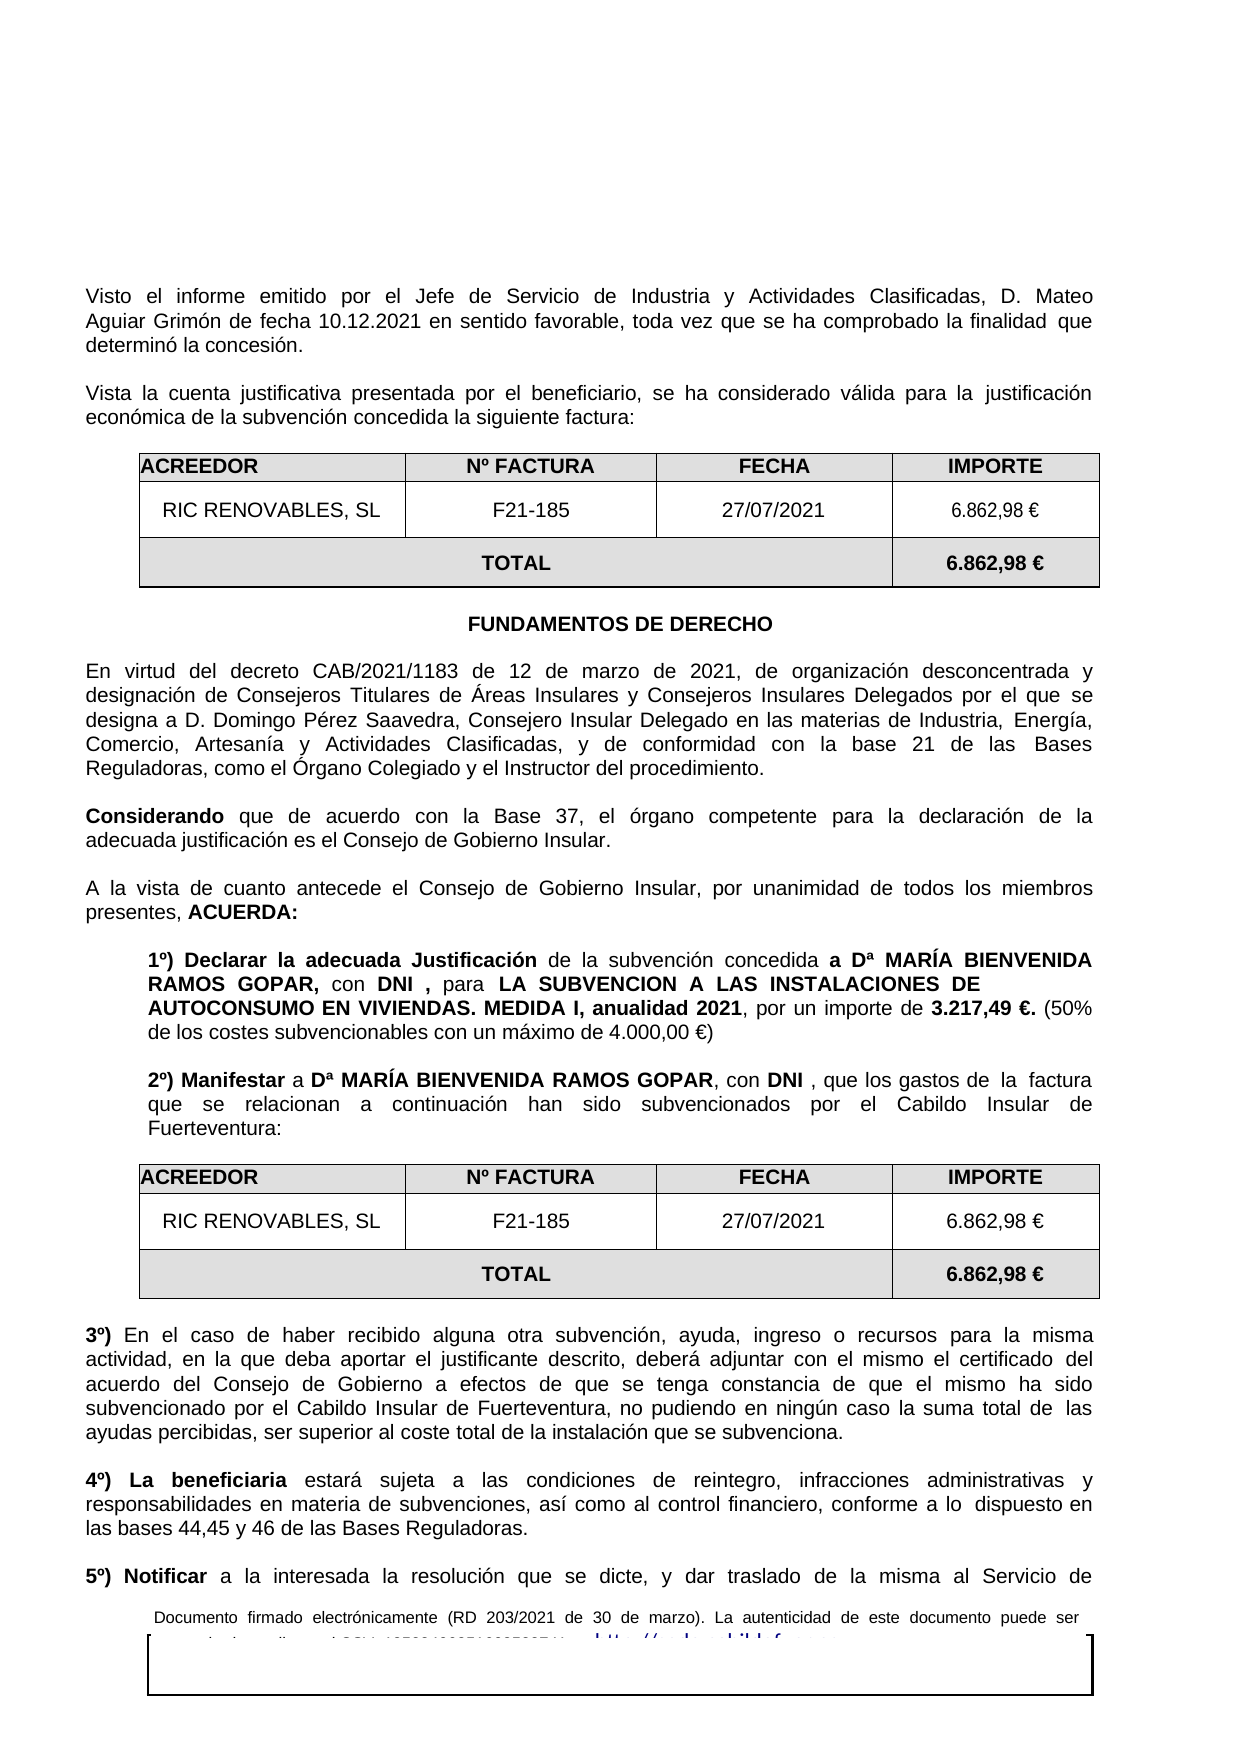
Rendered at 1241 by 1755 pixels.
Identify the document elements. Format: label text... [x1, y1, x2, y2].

table_cell 27/07/2021 [657, 1194, 892, 1249]
table_header IMPORTE [893, 1165, 1099, 1193]
text A la vista de cuanto antecede el Consejo de Gobierno Insular, por unanimidad de todos los miembros presentes, ACUERDA: [85, 876, 1093, 924]
table_header ACREEDOR [140, 454, 405, 481]
text Considerando que de acuerdo con la Base 37, el órgano competente para la declaración de la adecuada justificación es el Consejo de Gobierno Insular. [85, 804, 1093, 852]
table_cell RIC RENOVABLES, SL [140, 1194, 405, 1249]
table_header Nº FACTURA [406, 454, 656, 481]
table_cell TOTAL [140, 1250, 892, 1298]
table_cell TOTAL [140, 538, 892, 586]
table_header Nº FACTURA [406, 1165, 656, 1193]
text AUTOCONSUMO EN VIVIENDAS. MEDIDA I, anualidad 2021, por un importe de 3.217,49 €. (50% de los costes subvencionables con un máximo de 4.000,00 €) [148, 996, 1093, 1044]
table_cell 6.862,98 € [893, 1250, 1099, 1298]
table_header FECHA [657, 1165, 892, 1193]
text 2º) Manifestar a Dª MARÍA BIENVENIDA RAMOS GOPAR, con DNI , que los gastos de la factura que se relacionan a continuación han sido subvencionados por el Cabildo Insular de Fuerteventura: [148, 1068, 1093, 1140]
text 1º) Declarar la adecuada Justificación de la subvención concedida a Dª MARÍA BIENVENIDA RAMOS GOPAR, con DNI , para LA SUBVENCION A LAS INSTALACIONES DE [148, 948, 1093, 996]
table_cell 6.862,98 € [893, 538, 1099, 586]
text Visto el informe emitido por el Jefe de Servicio de Industria y Actividades Clasificadas, D. Mateo Aguiar Grimón de fecha 10.12.2021 en sentido favorable, toda vez que se ha comprobado la finalidad que determinó la concesión. [85, 284, 1093, 357]
table_cell 27/07/2021 [657, 482, 892, 537]
subtitle FUNDAMENTOS DE DERECHO [467, 611, 774, 635]
table_cell F21-185 [406, 482, 656, 537]
text En virtud del decreto CAB/2021/1183 de 12 de marzo de 2021, de organización desconcentrada y designación de Consejeros Titulares de Áreas Insulares y Consejeros Insulares Delegados por el que se designa a D. Domingo Pérez Saavedra, Consejero Insular Delegado en las materias de Industria, Energía, Comercio, Artesanía y Actividades Clasificadas, y de conformidad con la base 21 de las Bases Reguladoras, como el Órgano Colegiado y el Instructor del procedimiento. [85, 659, 1093, 780]
table_cell 6.862,98 € [893, 482, 1099, 537]
table_cell 6.862,98 € [893, 1194, 1099, 1249]
table_cell F21-185 [406, 1194, 656, 1249]
text 4º) La beneficiaria estará sujeta a las condiciones de reintegro, infracciones administrativas y responsabilidades en materia de subvenciones, así como al control financiero, conforme a lo dispuesto en las bases 44,45 y 46 de las Bases Reguladoras. [85, 1467, 1093, 1540]
table_header FECHA [657, 454, 892, 481]
table_header IMPORTE [893, 454, 1099, 481]
text 5º) Notificar a la interesada la resolución que se dicte, y dar traslado de la misma al Servicio de [85, 1564, 1093, 1588]
table_cell RIC RENOVABLES, SL [140, 482, 405, 537]
text 3º) En el caso de haber recibido alguna otra subvención, ayuda, ingreso o recursos para la misma actividad, en la que deba aportar el justificante descrito, deberá adjuntar con el mismo el certificado del acuerdo del Consejo de Gobierno a efectos de que se tenga constancia de que el mismo ha sido subvencionado por el Cabildo Insular de Fuerteventura, no pudiendo en ningún caso la suma total de las ayudas percibidas, ser superior al coste total de la instalación que se subvenciona. [85, 1323, 1093, 1444]
text Vista la cuenta justificativa presentada por el beneficiario, se ha considerado válida para la justificación económica de la subvención concedida la siguiente factura: [85, 380, 1093, 428]
table_header ACREEDOR [140, 1165, 405, 1193]
